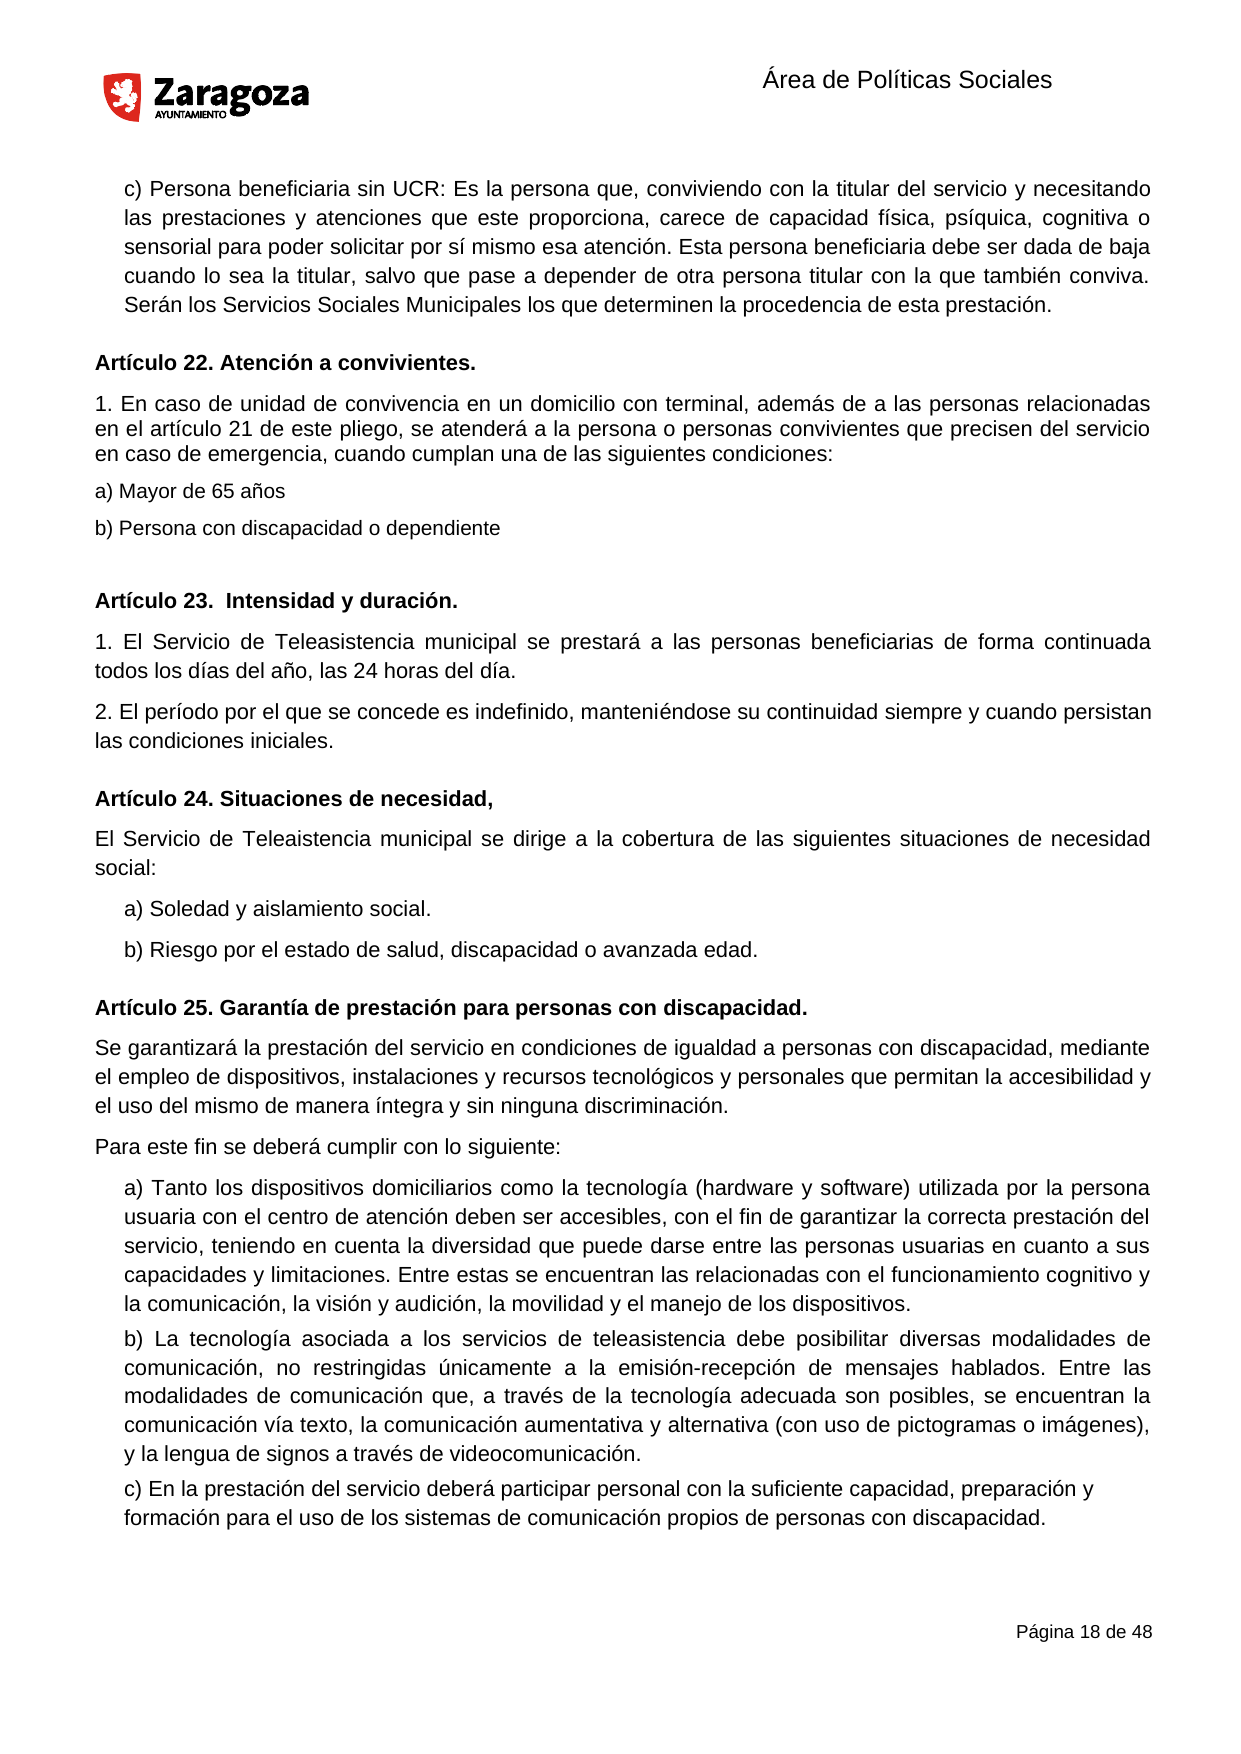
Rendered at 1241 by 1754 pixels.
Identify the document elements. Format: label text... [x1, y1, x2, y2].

list 1. El Servicio de Teleasistencia municipal se prestará a las personas beneficiarias de forma continuada todos los días del año, las 24 horas del día. [94, 629, 1152, 683]
list 2. El período por el que se concede es indefinido, manteniéndose su continuidad siempre y cuando persistan las condiciones iniciales. [94, 699, 1152, 753]
picture [94, 65, 317, 130]
text b) Riesgo por el estado de salud, discapacidad o avanzada edad. [124, 937, 1152, 962]
text a) Soledad y aislamiento social. [124, 896, 1152, 921]
text Se garantizará la prestación del servicio en condiciones de igualdad a personas con discapacidad, mediante el empleo de dispositivos, instalaciones y recursos tecnológicos y personales que permitan la accesibilidad y el uso del mismo de manera íntegra y sin ninguna discriminación. [94, 1035, 1152, 1118]
text Artículo 25. Garantía de prestación para personas con discapacidad. [94, 994, 1152, 1020]
text Artículo 22. Atención a convivientes. [94, 350, 1152, 375]
text Para este fin se deberá cumplir con lo siguiente: [94, 1134, 1152, 1159]
text 1. En caso de unidad de convivencia en un domicilio con terminal, además de a las personas relacionadas en el artículo 21 de este pliego, se atenderá a la persona o personas convivientes que precisen del servicio en caso de emergencia, cuando cumplan una de las siguientes condiciones: [94, 391, 1152, 466]
text c) En la prestación del servicio deberá participar personal con la suficiente capacidad, preparación y [124, 1476, 1152, 1501]
text formación para el uso de los sistemas de comunicación propios de personas con discapacidad. [124, 1505, 1152, 1530]
text a) Tanto los dispositivos domiciliarios como la tecnología (hardware y software) utilizada por la persona usuaria con el centro de atención deben ser accesibles, con el fin de garantizar la correcta prestación del servicio, teniendo en cuenta la diversidad que puede darse entre las personas usuarias en cuanto a sus capacidades y limitaciones. Entre estas se encuentran las relacionadas con el funcionamiento cognitivo y la comunicación, la visión y audición, la movilidad y el manejo de los dispositivos. [124, 1175, 1152, 1316]
text c) Persona beneficiaria sin UCR: Es la persona que, conviviendo con la titular del servicio y necesitando las prestaciones y atenciones que este proporciona, carece de capacidad física, psíquica, cognitiva o sensorial para poder solicitar por sí mismo esa atención. Esta persona beneficiaria debe ser dada de baja cuando lo sea la titular, salvo que pase a depender de otra persona titular con la que también conviva. Serán los Servicios Sociales Municipales los que determinen la procedencia de esta prestación. [124, 176, 1152, 317]
text a) Mayor de 65 años [94, 479, 1152, 503]
text Artículo 23. Intensidad y duración. [94, 588, 1152, 613]
text El Servicio de Teleaistencia municipal se dirige a la cobertura de las siguientes situaciones de necesidad social: [94, 826, 1152, 880]
text b) Persona con discapacidad o dependiente [94, 515, 1152, 539]
text b) La tecnología asociada a los servicios de teleasistencia debe posibilitar diversas modalidades de comunicación, no restringidas únicamente a la emisión-recepción de mensajes hablados. Entre las modalidades de comunicación que, a través de la tecnología adecuada son posibles, se encuentran la comunicación vía texto, la comunicación aumentativa y alternativa (con uso de pictogramas o imágenes), y la lengua de signos a través de videocomunicación. [124, 1325, 1152, 1466]
text Artículo 24. Situaciones de necesidad, [94, 786, 1152, 811]
